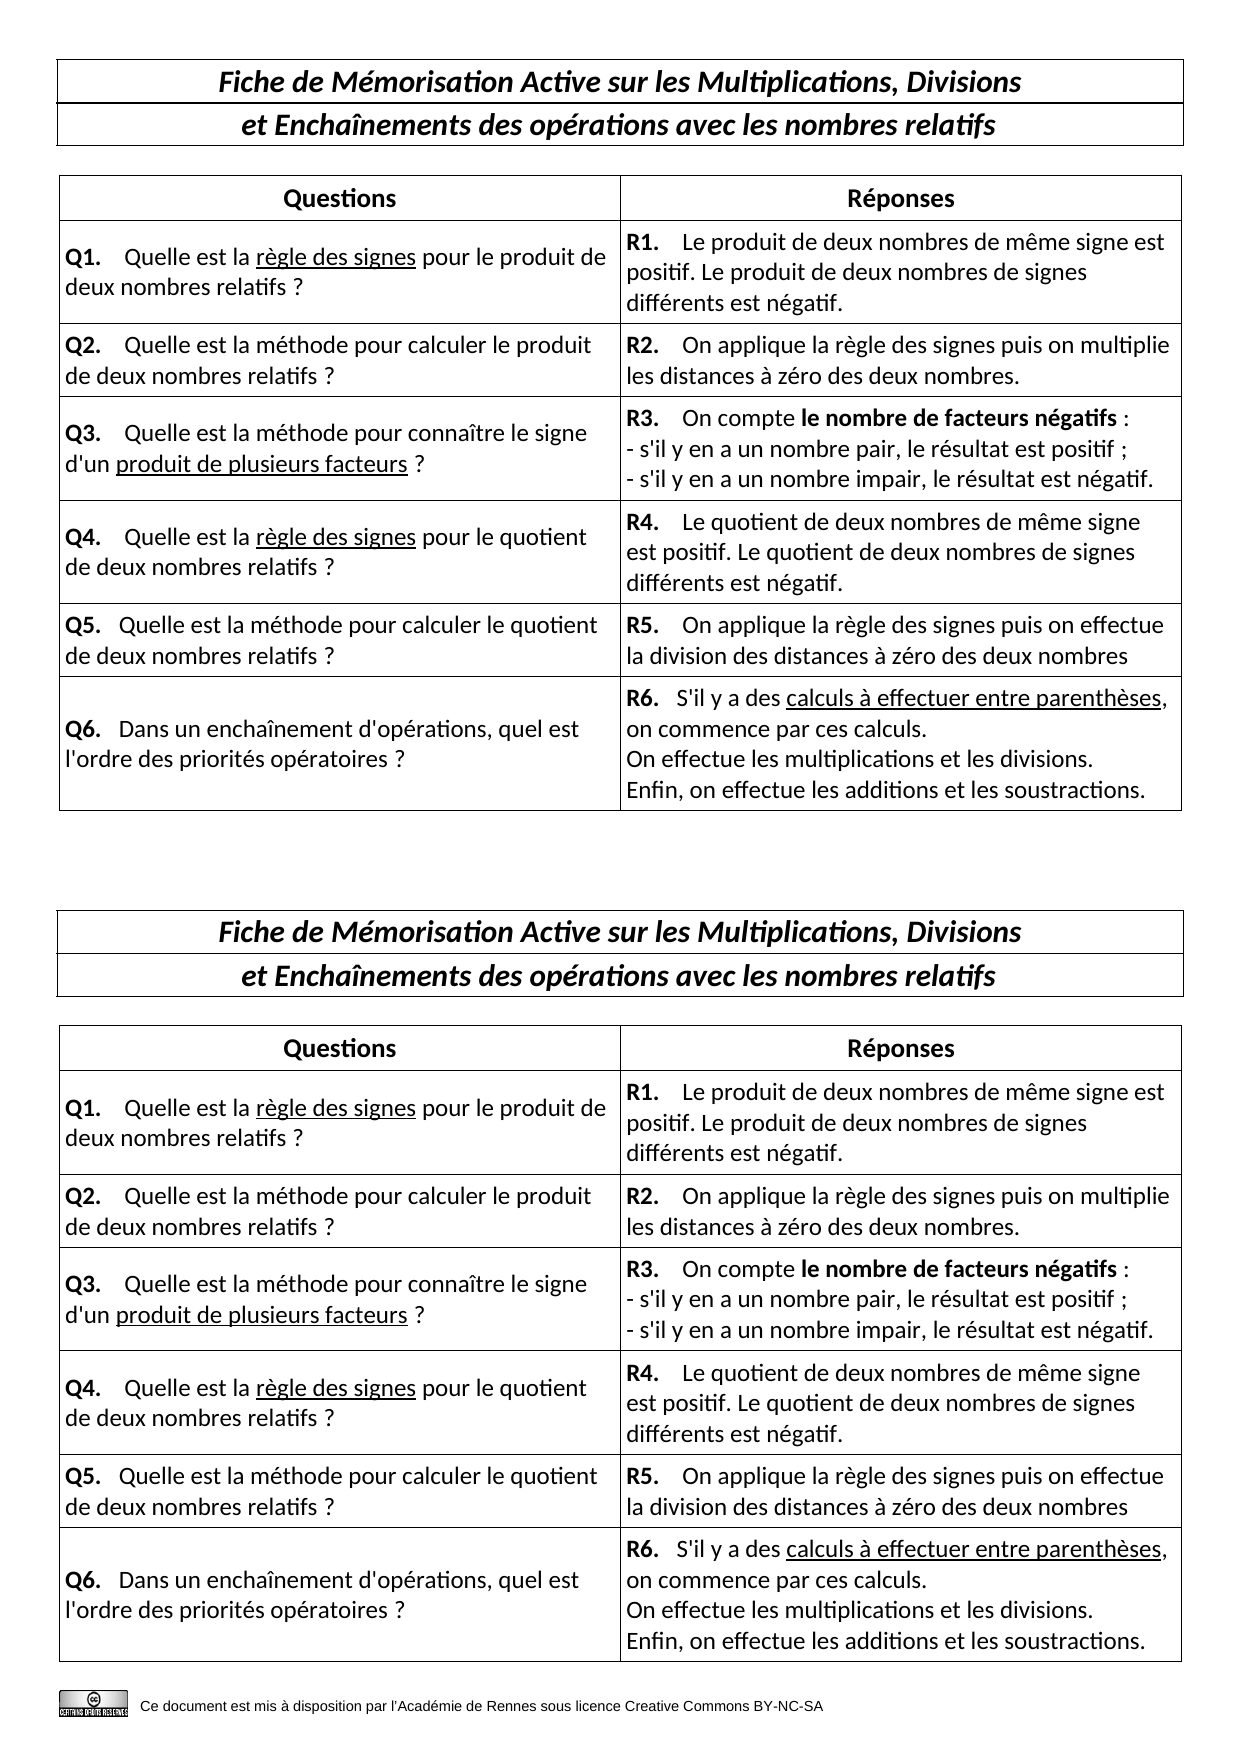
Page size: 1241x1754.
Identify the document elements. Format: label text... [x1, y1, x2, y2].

table_cell Q1. Quelle est la règle des signes pour le produit de deux nombres relatifs ? [60, 221, 620, 323]
table_cell R6. S'il y a des calculs à effectuer entre parenthèses, on commence par ces calculs. On effectue les multiplications et les divisions. Enfin, on effectue les additions et les soustractions. [621, 1528, 1181, 1661]
text et Enchaînements des opérations avec les nombres relatifs [58, 954, 1183, 996]
table_cell R6. S'il y a des calculs à effectuer entre parenthèses, on commence par ces calculs. On effectue les multiplications et les divisions. Enfin, on effectue les additions et les soustractions. [621, 677, 1181, 810]
table_cell R4. Le quotient de deux nombres de même signe est positif. Le quotient de deux nombres de signes différents est négatif. [621, 1351, 1181, 1454]
text Ce document est mis à disposition par l’Académie de Rennes sous licence Creative Commons BY-NC-SA [824, 1697, 992, 1714]
table_cell R1. Le produit de deux nombres de même signe est positif. Le produit de deux nombres de signes différents est négatif. [621, 221, 1181, 323]
text et Enchaînements des opérations avec les nombres relatifs [58, 104, 1183, 145]
table_cell Q5. Quelle est la méthode pour calculer le quotient de deux nombres relatifs ? [60, 1455, 620, 1527]
table_cell Q4. Quelle est la règle des signes pour le quotient de deux nombres relatifs ? [60, 501, 620, 603]
table_cell Q2. Quelle est la méthode pour calculer le produit de deux nombres relatifs ? [60, 1175, 620, 1247]
table_cell R1. Le produit de deux nombres de même signe est positif. Le produit de deux nombres de signes différents est négatif. [621, 1071, 1181, 1174]
table_cell Q4. Quelle est la règle des signes pour le quotient de deux nombres relatifs ? [60, 1351, 620, 1454]
table_cell Q5. Quelle est la méthode pour calculer le quotient de deux nombres relatifs ? [60, 604, 620, 676]
table_header Réponses [621, 1026, 1181, 1070]
table_cell R2. On applique la règle des signes puis on multiplie les distances à zéro des deux nombres. [621, 1175, 1181, 1247]
table_cell Q6. Dans un enchaînement d'opérations, quel est l'ordre des priorités opératoires ? [60, 677, 620, 810]
table_cell R3. On compte le nombre de facteurs négatifs : - s'il y en a un nombre pair, le résultat est positif ; - s'il y en a un nombre impair, le résultat est négatif. [621, 397, 1181, 499]
table_cell R5. On applique la règle des signes puis on effectue la division des distances à zéro des deux nombres [621, 604, 1181, 676]
table_cell R3. On compte le nombre de facteurs négatifs : - s'il y en a un nombre pair, le résultat est positif ; - s'il y en a un nombre impair, le résultat est négatif. [621, 1248, 1181, 1350]
table_cell Q3. Quelle est la méthode pour connaître le signe d'un produit de plusieurs facteurs ? [60, 1248, 620, 1350]
table_header Réponses [621, 176, 1181, 219]
table_cell Q2. Quelle est la méthode pour calculer le produit de deux nombres relatifs ? [60, 324, 620, 396]
table_cell R2. On applique la règle des signes puis on multiplie les distances à zéro des deux nombres. [621, 324, 1181, 396]
text Fiche de Mémorisation Active sur les Multiplications, Divisions [58, 60, 1183, 102]
table_header Questions [60, 176, 620, 219]
text Fiche de Mémorisation Active sur les Multiplications, Divisions [58, 911, 1183, 953]
picture [59, 1690, 128, 1717]
table_cell R4. Le quotient de deux nombres de même signe est positif. Le quotient de deux nombres de signes différents est négatif. [621, 501, 1181, 603]
table_cell Q6. Dans un enchaînement d'opérations, quel est l'ordre des priorités opératoires ? [60, 1528, 620, 1661]
table_header Questions [60, 1026, 620, 1070]
table_cell R5. On applique la règle des signes puis on effectue la division des distances à zéro des deux nombres [621, 1455, 1181, 1527]
table_cell Q3. Quelle est la méthode pour connaître le signe d'un produit de plusieurs facteurs ? [60, 397, 620, 499]
table_cell Q1. Quelle est la règle des signes pour le produit de deux nombres relatifs ? [60, 1071, 620, 1174]
